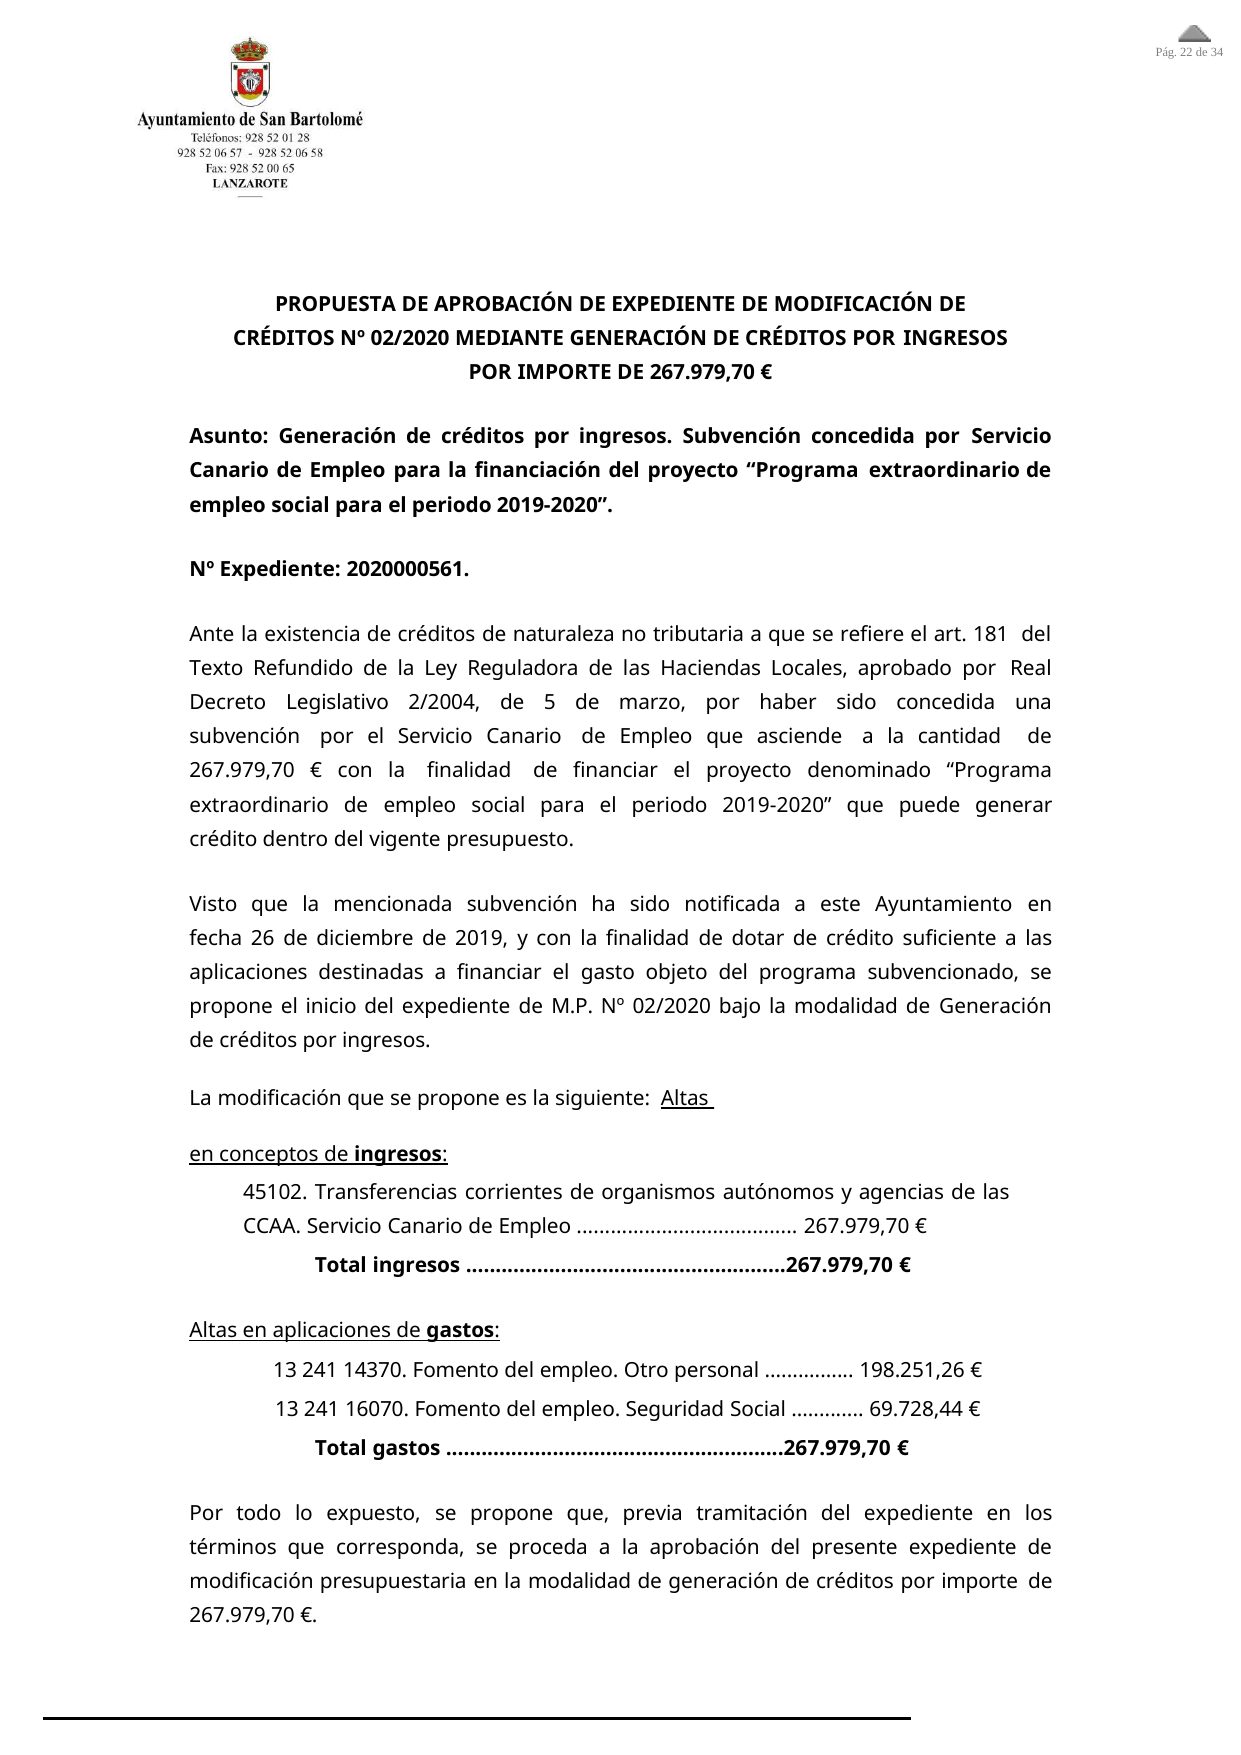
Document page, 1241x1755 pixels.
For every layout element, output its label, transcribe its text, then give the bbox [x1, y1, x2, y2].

text Ante la existencia de créditos de naturaleza no tributaria a que se refiere el art. 181 del Texto Refundido de la Ley Reguladora de las Haciendas Locales, aprobado por Real Decreto Legislativo 2/2004, de 5 de marzo, por haber sido concedida una subvención por el Servicio Canario de Empleo que asciende a la cantidad de 267.979,70 € con la finalidad de financiar el proyecto denominado “Programa extraordinario de empleo social para el periodo 2019-2020” que puede generar crédito dentro del vigente presupuesto. [189, 619, 1052, 852]
text Total ingresos ......................................................267.979,70 € [314, 1251, 1236, 1279]
text 45102. Transferencias corrientes de organismos autónomos y agencias de las CCAA. Servicio Canario de Empleo ....................................... 267.979,70 € [243, 1177, 1057, 1239]
text Visto que la mencionada subvención ha sido notificada a este Ayuntamiento en fecha 26 de diciembre de 2019, y con la finalidad de dotar de crédito suficiente a las aplicaciones destinadas a financiar el gasto objeto del programa subvencionado, se propone el inicio del expediente de M.P. Nº 02/2020 bajo la modalidad de Generación de créditos por ingresos. [189, 889, 1052, 1053]
text 13 241 14370. Fomento del empleo. Otro personal ................ 198.251,26 € [236, 1355, 1019, 1383]
text Nº Expediente: 2020000561. [189, 554, 1236, 583]
subtitle PROPUESTA DE APROBACIÓN DE EXPEDIENTE DE MODIFICACIÓN DE CRÉDITOS Nº 02/2020 MEDIANTE GENERACIÓN DE CRÉDITOS POR INGRESOS POR IMPORTE DE 267.979,70 € [232, 289, 1008, 385]
text Altas en aplicaciones de gastos: [189, 1316, 1236, 1344]
text Por todo lo expuesto, se propone que, previa tramitación del expediente en los términos que corresponda, se proceda a la aprobación del presente expediente de modificación presupuestaria en la modalidad de generación de créditos por importe de 267.979,70 €. [189, 1498, 1052, 1628]
text Asunto: Generación de créditos por ingresos. Subvención concedida por Servicio Canario de Empleo para la financiación del proyecto “Programa extraordinario de empleo social para el periodo 2019-2020”. [189, 421, 1052, 518]
text Total gastos .........................................................267.979,70 € [314, 1433, 1236, 1461]
text 13 241 16070. Fomento del empleo. Seguridad Social ............. 69.728,44 € [236, 1394, 1019, 1422]
text La modificación que se propone es la siguiente: Altas en conceptos de ingresos: [189, 1061, 714, 1173]
